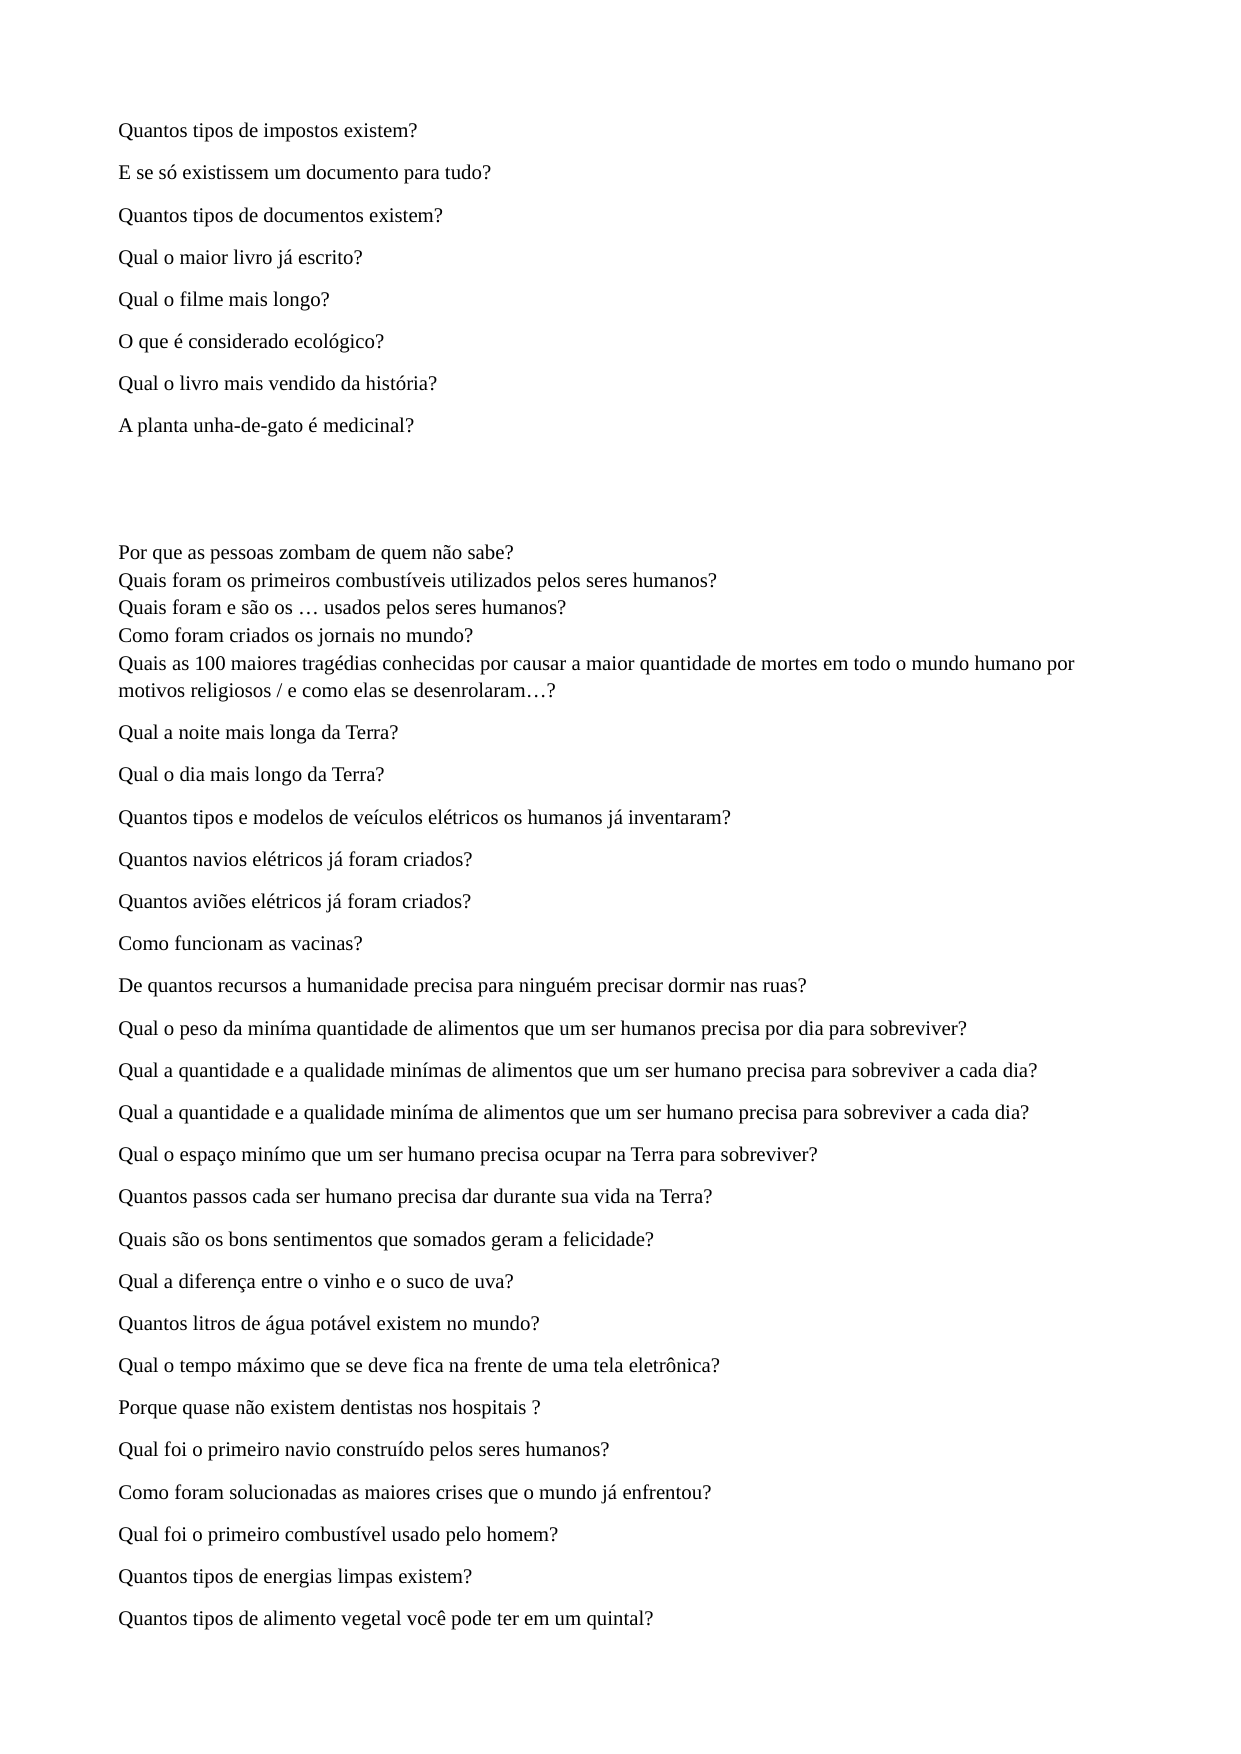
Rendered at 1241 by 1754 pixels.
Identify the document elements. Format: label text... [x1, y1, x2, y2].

text Quantos tipos de alimento vegetal você pode ter em um quintal? [118, 1606, 1122, 1630]
text Quais são os bons sentimentos que somados geram a felicidade? [118, 1226, 1122, 1251]
text Quantos aviões elétricos já foram criados? [118, 889, 1122, 913]
text Qual o peso da miníma quantidade de alimentos que um ser humanos precisa por dia para sobreviver? [118, 1016, 1122, 1039]
text Quantos tipos de energias limpas existem? [118, 1564, 1122, 1588]
text Qual o livro mais vendido da história? [118, 371, 1122, 395]
text Como foram solucionadas as maiores crises que o mundo já enfrentou? [118, 1479, 1122, 1504]
text Qual o dia mais longo da Terra? [118, 762, 1122, 786]
text Qual o filme mais longo? [118, 287, 1122, 311]
text Quantos tipos de impostos existem? [118, 118, 1122, 142]
text Qual a noite mais longa da Terra? [118, 720, 1122, 744]
text Quantos navios elétricos já foram criados? [118, 847, 1122, 871]
text Qual a diferença entre o vinho e o suco de uva? [118, 1269, 1122, 1293]
text Qual o espaço minímo que um ser humano precisa ocupar na Terra para sobreviver? [118, 1142, 1122, 1166]
text Qual foi o primeiro combustível usado pelo homem? [118, 1522, 1122, 1546]
text A planta unha-de-gato é medicinal? [118, 413, 1122, 437]
text Por que as pessoas zombam de quem não sabe? Quais foram os primeiros combustíveis utilizados pelos seres humanos? Quais foram e são os … usados pelos seres humanos? Como foram criados os jornais no mundo? Quais as 100 maiores tragédias conhecidas por causar a maior quantidade de mortes em todo o mundo humano por motivos religiosos / e como elas se desenrolaram…? [118, 540, 1122, 702]
text Qual o maior livro já escrito? [118, 245, 1122, 269]
text Quantos passos cada ser humano precisa dar durante sua vida na Terra? [118, 1184, 1122, 1208]
text E se só existissem um documento para tudo? [118, 160, 1122, 184]
text Porque quase não existem dentistas nos hospitais ? [118, 1395, 1122, 1419]
text De quantos recursos a humanidade precisa para ninguém precisar dormir nas ruas? [118, 973, 1122, 997]
text Quantos tipos de documentos existem? [118, 202, 1122, 227]
text Como funcionam as vacinas? [118, 931, 1122, 955]
text Qual a quantidade e a qualidade miníma de alimentos que um ser humano precisa para sobreviver a cada dia? [118, 1100, 1122, 1124]
text Quantos litros de água potável existem no mundo? [118, 1311, 1122, 1335]
text O que é considerado ecológico? [118, 329, 1122, 353]
text Qual a quantidade e a qualidade minímas de alimentos que um ser humano precisa para sobreviver a cada dia? [118, 1058, 1122, 1082]
text Qual o tempo máximo que se deve fica na frente de uma tela eletrônica? [118, 1353, 1122, 1377]
text Quantos tipos e modelos de veículos elétricos os humanos já inventaram? [118, 804, 1122, 829]
text Qual foi o primeiro navio construído pelos seres humanos? [118, 1437, 1122, 1461]
